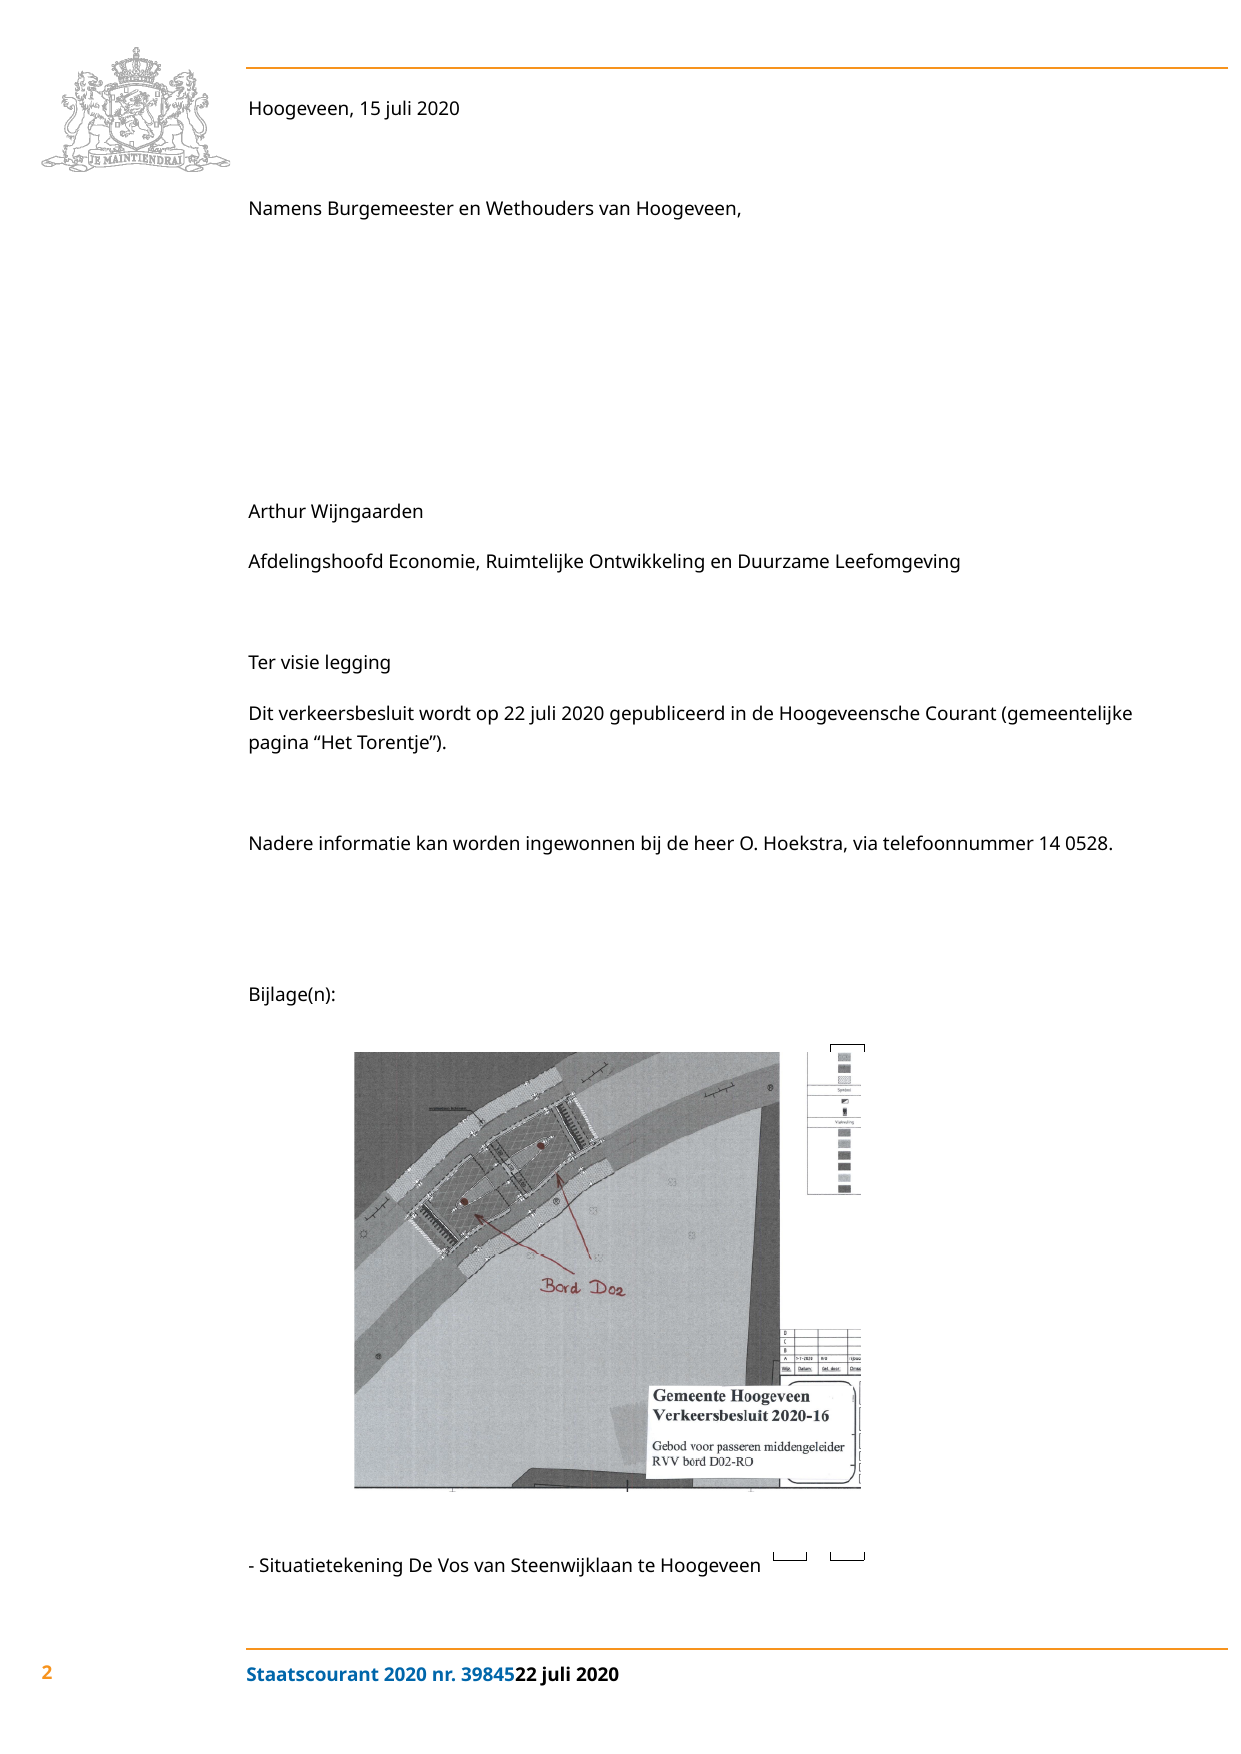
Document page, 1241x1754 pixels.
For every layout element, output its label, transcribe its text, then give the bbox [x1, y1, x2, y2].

text Nadere informatie kan worden ingewonnen bij de heer O. Hoekstra, via telefoonnummer 14 0528. [248, 830, 1152, 856]
text Bijlage(n): [248, 981, 1152, 1007]
text Arthur Wijngaarden [248, 498, 1152, 524]
text Namens Burgemeester en Wethouders van Hoogeveen, [248, 196, 1152, 221]
picture [354, 1052, 1241, 1552]
text Afdelingshoofd Economie, Ruimtelijke Ontwikkeling en Duurzame Leefomgeving [248, 548, 1152, 574]
text Hoogeveen, 15 juli 2020 [248, 95, 1152, 121]
text Dit verkeersbesluit wordt op 22 juli 2020 gepubliceerd in de Hoogeveensche Courant (gemeentelijke pagina “Het Torentje”). [248, 700, 1152, 755]
picture [41, 47, 231, 172]
text Ter visie legging [248, 649, 1152, 675]
text - Situatietekening De Vos van Steenwijklaan te Hoogeveen [248, 1032, 1152, 1578]
